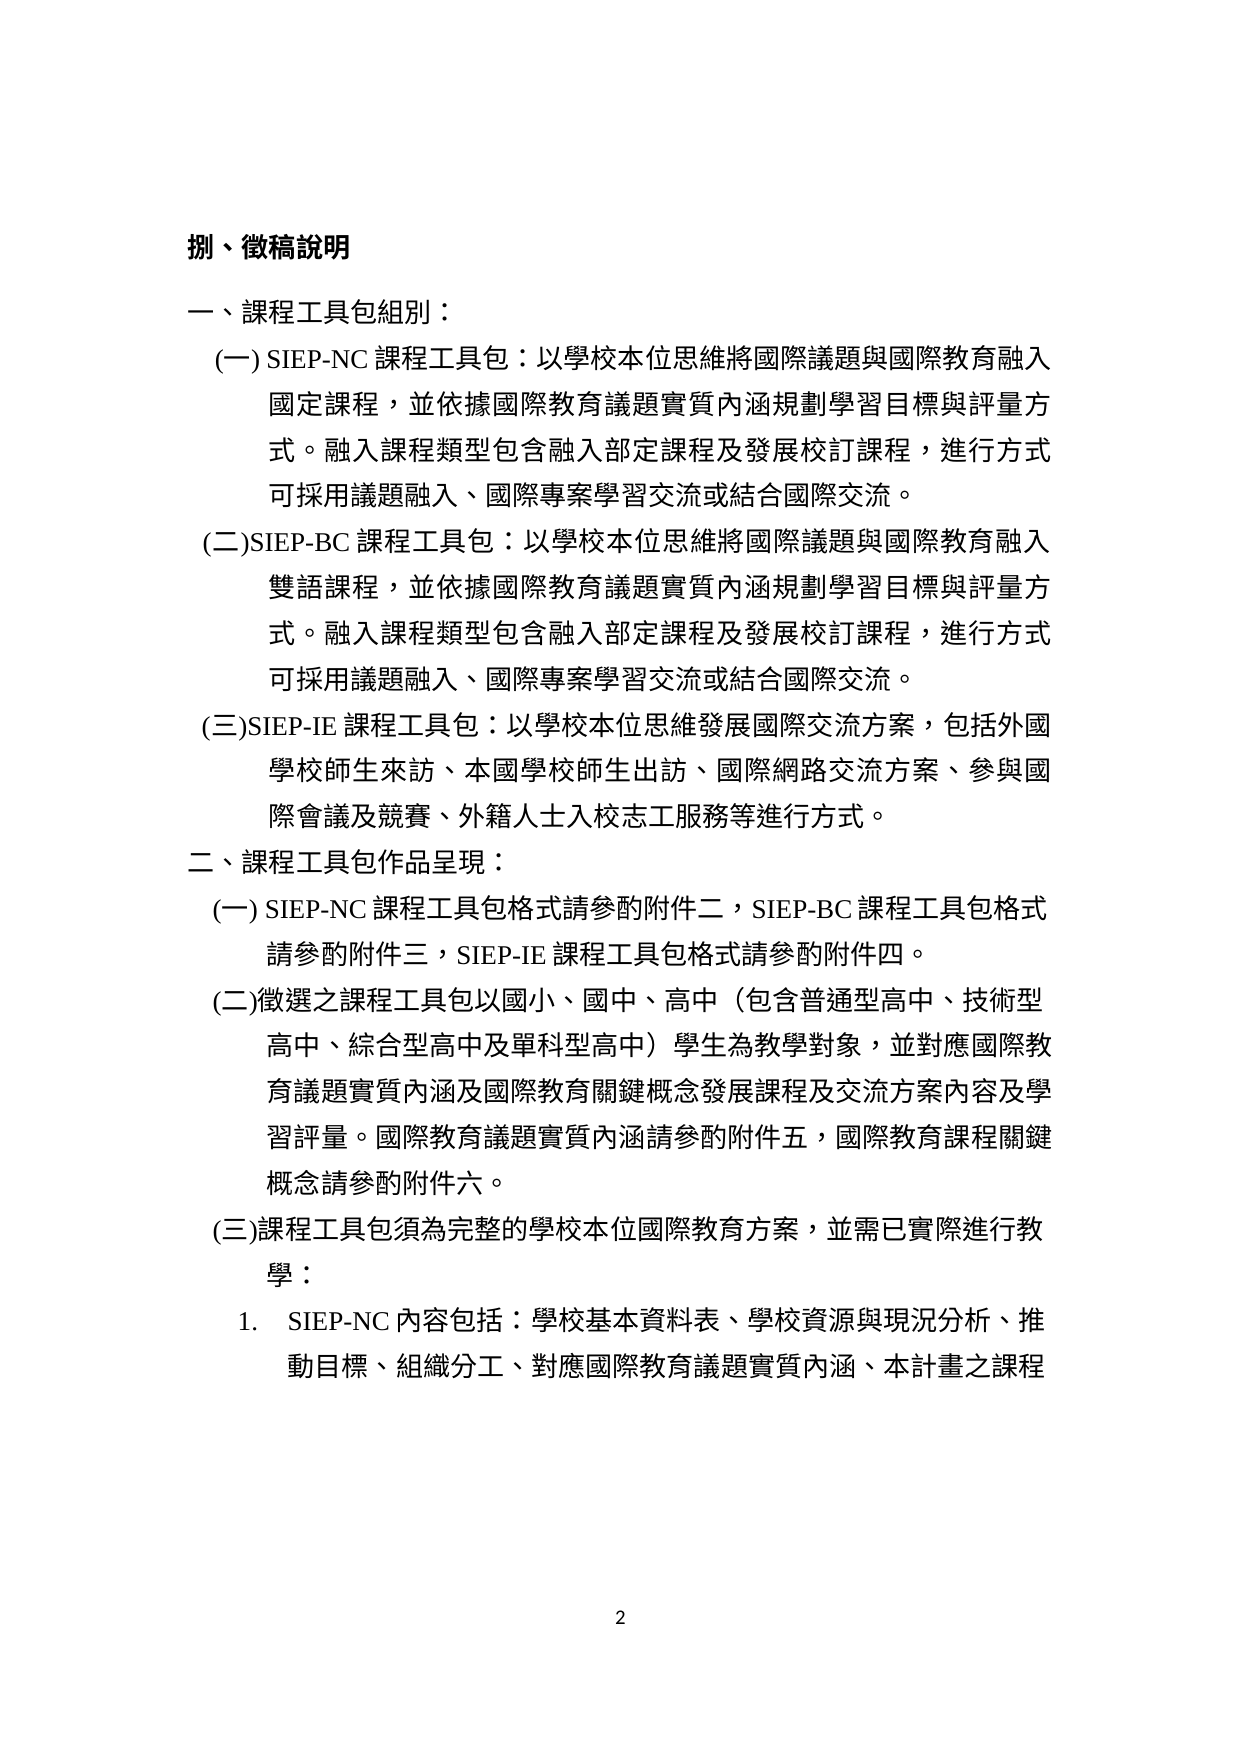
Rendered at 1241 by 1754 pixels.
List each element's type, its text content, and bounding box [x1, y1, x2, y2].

text 捌、徵稿說明 [187, 221, 1053, 267]
text 一、課程工具包組別： [187, 286, 1053, 332]
text 二、課程工具包作品呈現： [187, 836, 1053, 882]
text (一) SIEP-NC課程工具包格式請參酌附件二，SIEP-BC課程工具包格式請參酌附件三，SIEP-IE課程工具包格式請參酌附件四。 [212, 882, 1053, 973]
text (二)徵選之課程工具包以國小、國中、高中（包含普通型高中、技術型高中、綜合型高中及單科型高中）學生為教學對象，並對應國際教育議題實質內涵及國際教育關鍵概念發展課程及交流方案內容及學習評量。國際教育議題實質內涵請參酌附件五，國際教育課程關鍵概念請參酌附件六。 [212, 973, 1053, 1202]
text (三)課程工具包須為完整的學校本位國際教育方案，並需已實際進行教學： [212, 1202, 1053, 1294]
text (二)SIEP-BC課程工具包：以學校本位思維將國際議題與國際教育融入雙語課程，並依據國際教育議題實質內涵規劃學習目標與評量方式。融入課程類型包含融入部定課程及發展校訂課程，進行方式可採用議題融入、國際專案學習交流或結合國際交流。 [187, 515, 1053, 698]
text (三)SIEP-IE課程工具包：以學校本位思維發展國際交流方案，包括外國學校師生來訪、本國學校師生出訪、國際網路交流方案、參與國際會議及競賽、外籍人士入校志工服務等進行方式。 [187, 698, 1053, 836]
text (一) SIEP-NC課程工具包：以學校本位思維將國際議題與國際教育融入國定課程，並依據國際教育議題實質內涵規劃學習目標與評量方式。融入課程類型包含融入部定課程及發展校訂課程，進行方式可採用議題融入、國際專案學習交流或結合國際交流。 [187, 332, 1053, 515]
list SIEP-NC內容包括：學校基本資料表、學校資源與現況分析、推動目標、組織分工、對應國際教育議題實質內涵、本計畫之課程 [237, 1294, 1053, 1386]
